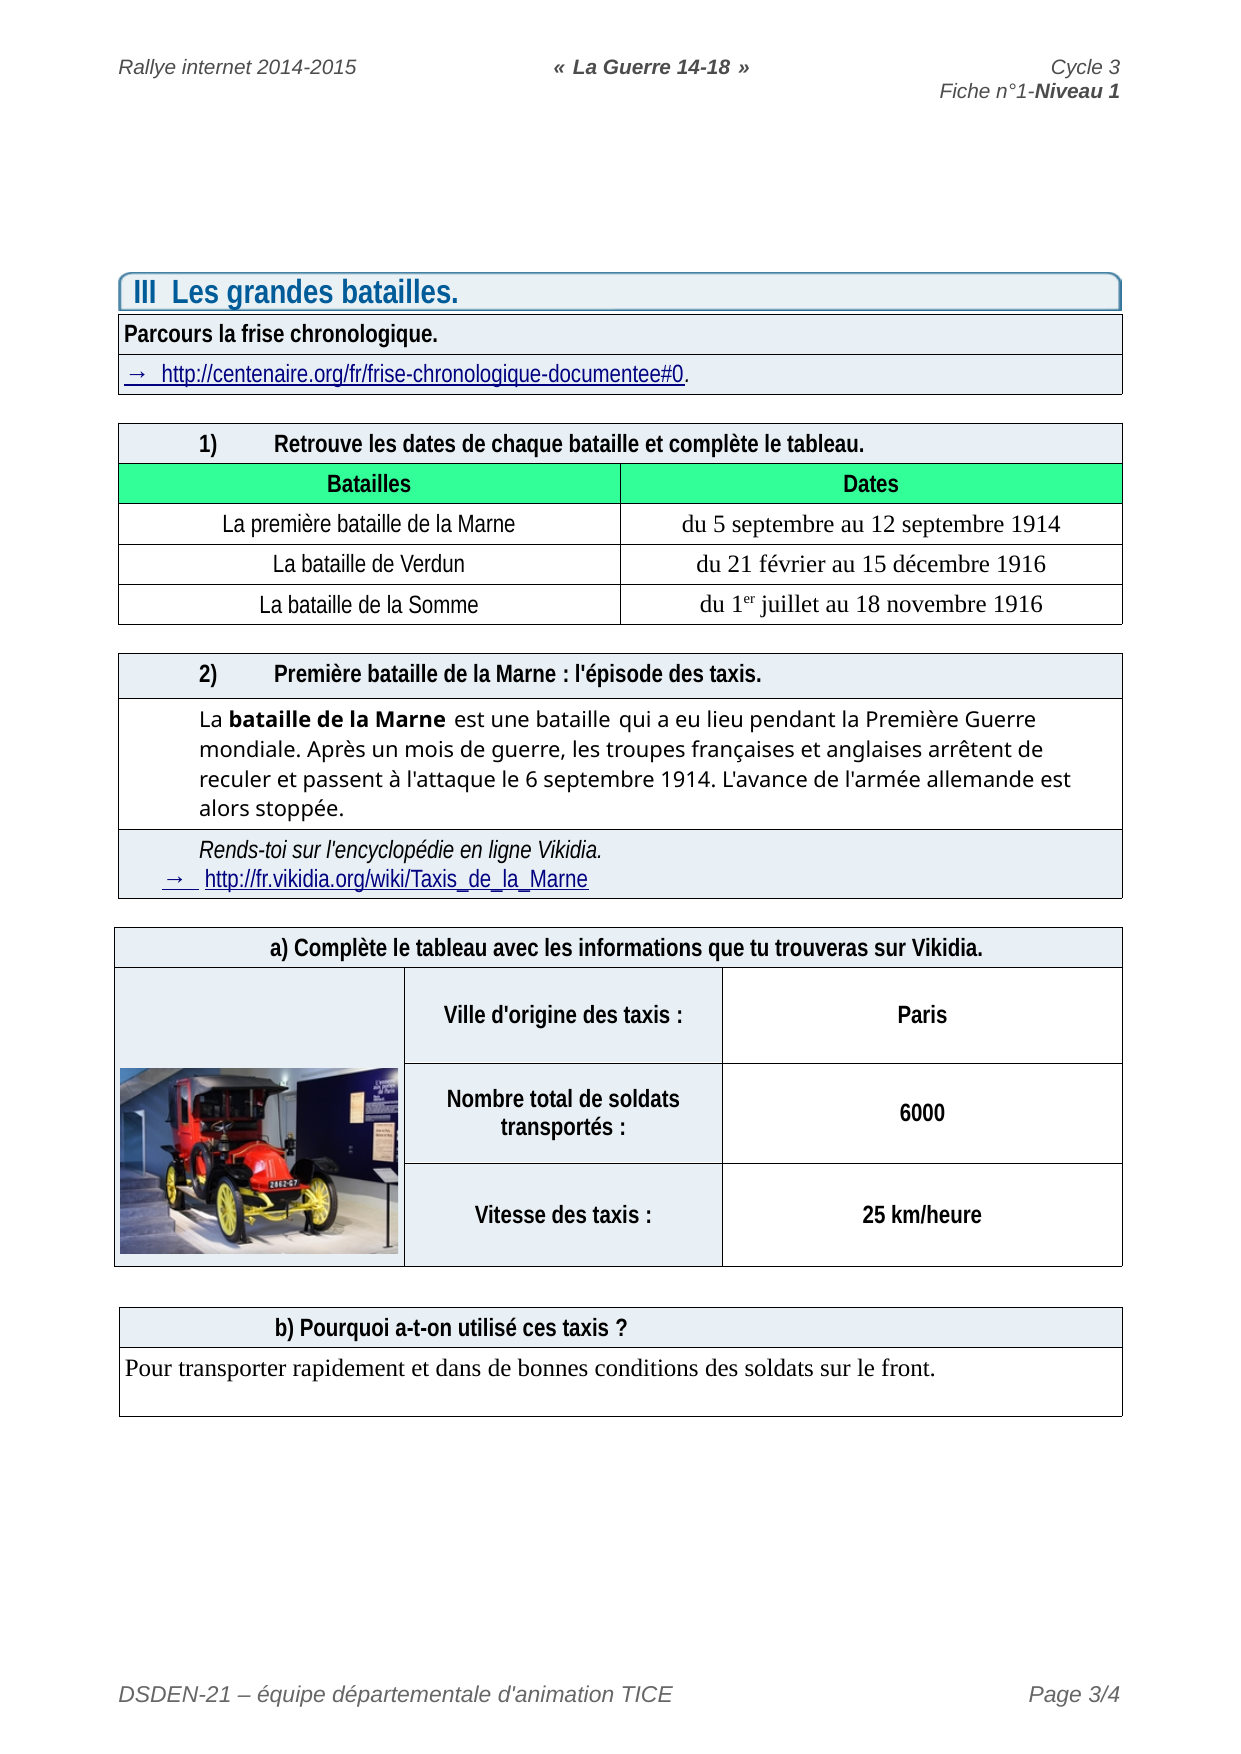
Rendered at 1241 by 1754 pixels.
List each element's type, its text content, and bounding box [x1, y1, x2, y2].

subtitle III Les grandes batailles. [118, 272, 1122, 311]
table_cell Dates [621, 464, 1122, 503]
table_cell du 5 septembre au 12 septembre 1914 [621, 504, 1122, 543]
table_cell du 1er juillet au 18 novembre 1916 [621, 585, 1122, 624]
table_cell La bataille de la Marne est une bataille qui a eu lieu pendant la Première Guerre mondiale. Après un mois de guerre, les troupes françaises et anglaises arrêtent de reculer et passent à l'attaque le 6 septembre 1914. L'avance de l'armée allemande est alors stoppée. [119, 699, 1122, 829]
picture [120, 1068, 399, 1254]
table_header 2) Première bataille de la Marne : l'épisode des taxis. [119, 654, 1122, 698]
table_cell Batailles [119, 464, 620, 503]
table_header Rends-toi sur l'encyclopédie en ligne Vikidia. http://fr.vikidia.org/wiki/Taxis_de_la_Marne [119, 830, 1122, 898]
table_header 1) Retrouve les dates de chaque bataille et complète le tableau. [119, 424, 1122, 463]
table_header Ville d'origine des taxis : [405, 968, 722, 1062]
table_cell Vitesse des taxis : [405, 1164, 722, 1266]
table_cell http://centenaire.org/fr/frise-chronologique-documentee#0. [119, 355, 1122, 394]
table_cell 6000 [723, 1064, 1122, 1162]
table_cell Nombre total de soldats transportés : [405, 1064, 722, 1162]
table_header [115, 968, 404, 1266]
table_header Paris [723, 968, 1122, 1062]
table_header Parcours la frise chronologique. [119, 315, 1122, 354]
table_cell La bataille de Verdun [119, 545, 620, 584]
table_cell La bataille de la Somme [119, 585, 620, 624]
table_cell Pour transporter rapidement et dans de bonnes conditions des soldats sur le front. [120, 1348, 1122, 1416]
table_header b) Pourquoi a-t-on utilisé ces taxis ? [120, 1308, 1122, 1347]
table_header a) Complète le tableau avec les informations que tu trouveras sur Vikidia. [115, 928, 1122, 967]
table_cell 25 km/heure [723, 1164, 1122, 1266]
table_cell La première bataille de la Marne [119, 504, 620, 543]
table_cell du 21 février au 15 décembre 1916 [621, 545, 1122, 584]
